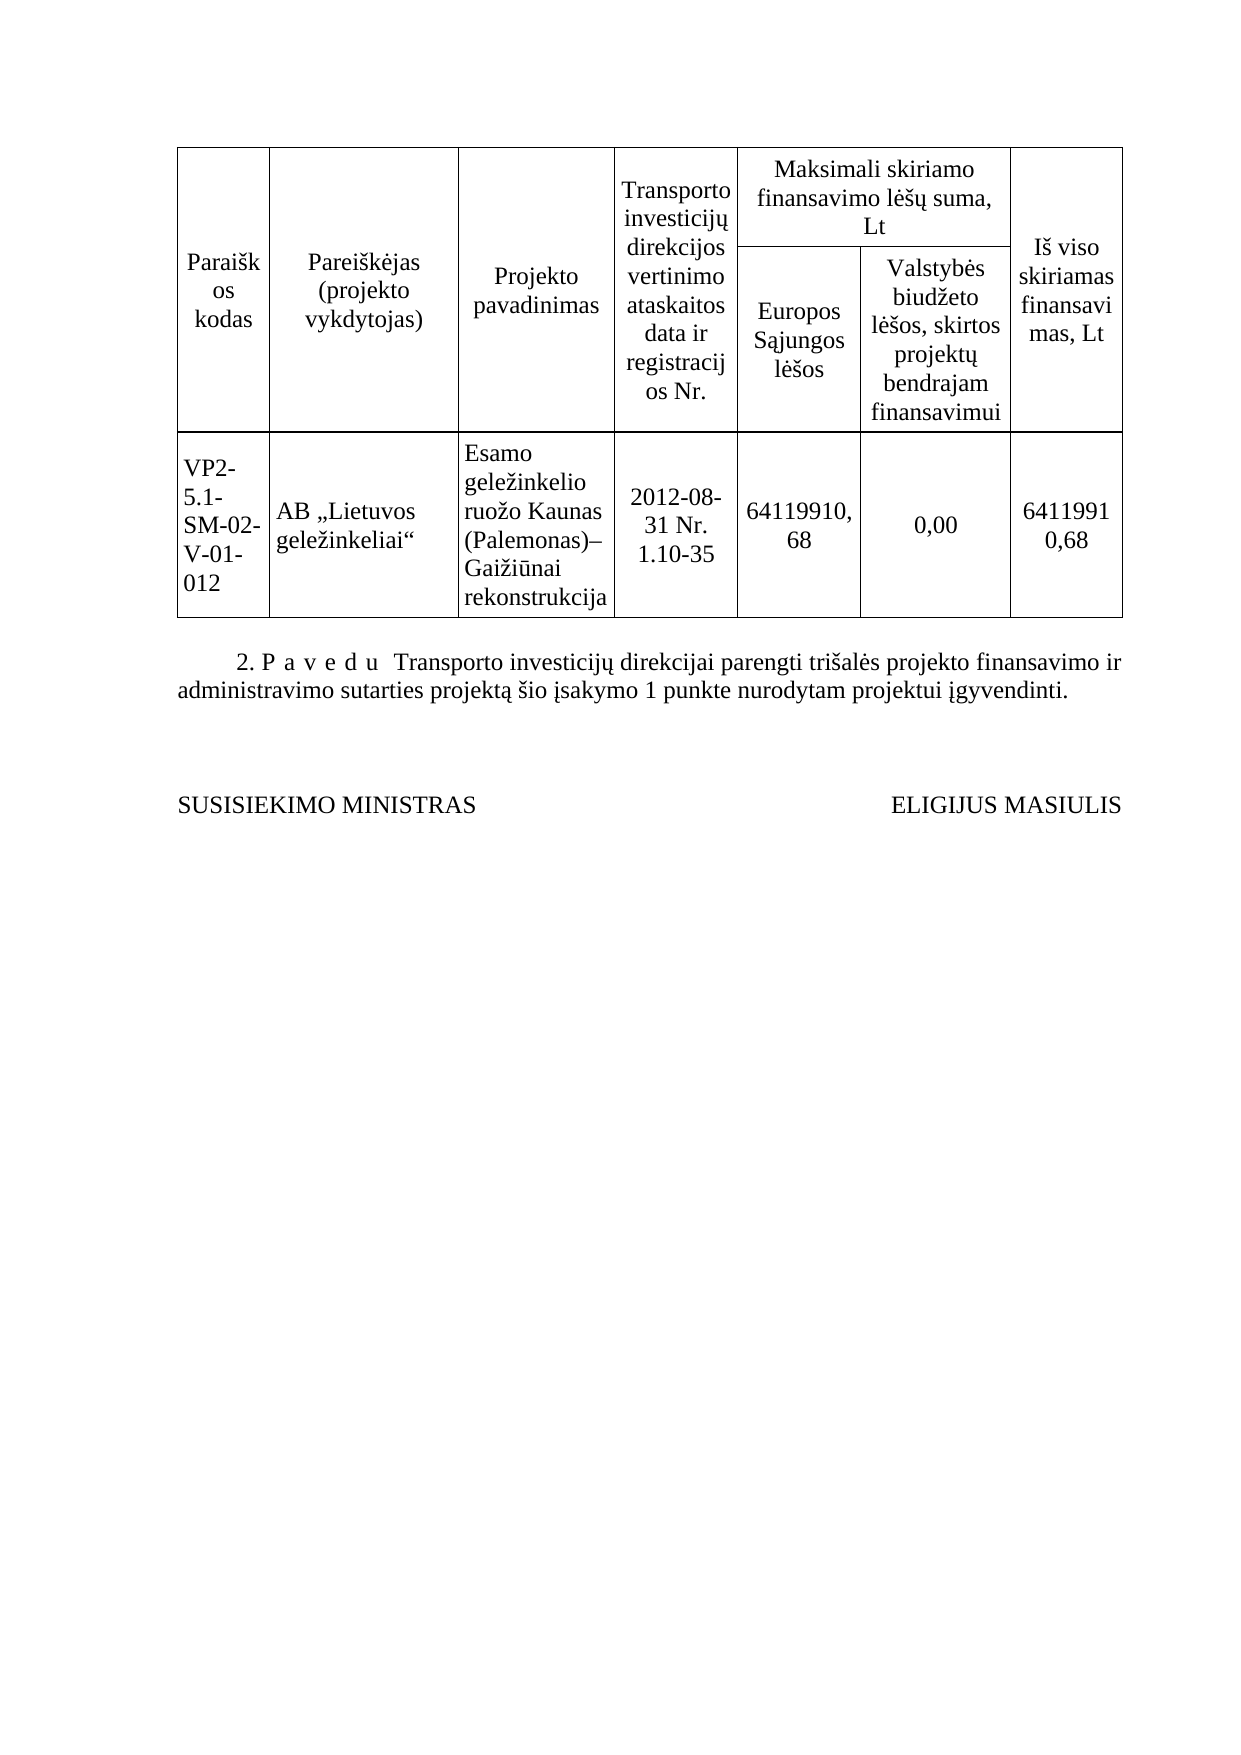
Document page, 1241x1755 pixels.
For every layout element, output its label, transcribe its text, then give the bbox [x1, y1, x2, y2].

table_cell VP2-5.1-SM-02- V-01-012 [178, 433, 269, 617]
table_header Paraiškos kodas [178, 148, 269, 431]
table_cell Valstybės biudžeto lėšos, skirtos projektų bendrajam finansavimui [861, 247, 1010, 431]
table_header Pareiškėjas (projekto vykdytojas) [270, 148, 458, 431]
table_cell AB „Lietuvos geležinkeliai“ [270, 433, 458, 617]
table_cell 64119910,68 [1011, 433, 1122, 617]
text 2. Pavedu Transporto investicijų direkcijai parengti trišalės projekto finansavimo ir administravimo sutarties projektą šio įsakymo 1 punkte nurodytam projektui įgyvendinti. [177, 647, 1122, 704]
table_cell 0,00 [861, 433, 1010, 617]
table_header Projekto pavadinimas [459, 148, 614, 431]
table_header Transporto investicijų direkcijos vertinimo ataskaitos data ir registracijos Nr. [615, 148, 737, 431]
table_header Iš viso skiriamas finansavimas, Lt [1011, 148, 1122, 431]
table_cell 64119910,68 [738, 433, 860, 617]
table_cell Europos Sąjungos lėšos [738, 247, 860, 431]
text Susisiekimo ministras Eligijus Masiulis [177, 790, 1122, 819]
table_header Maksimali skiriamo finansavimo lėšų suma, Lt [738, 148, 1010, 246]
table_cell Esamo geležinkelio ruožo Kaunas (Palemonas)–Gaižiūnai rekonstrukcija [459, 433, 614, 617]
table_cell 2012-08-31 Nr. 1.10-35 [615, 433, 737, 617]
